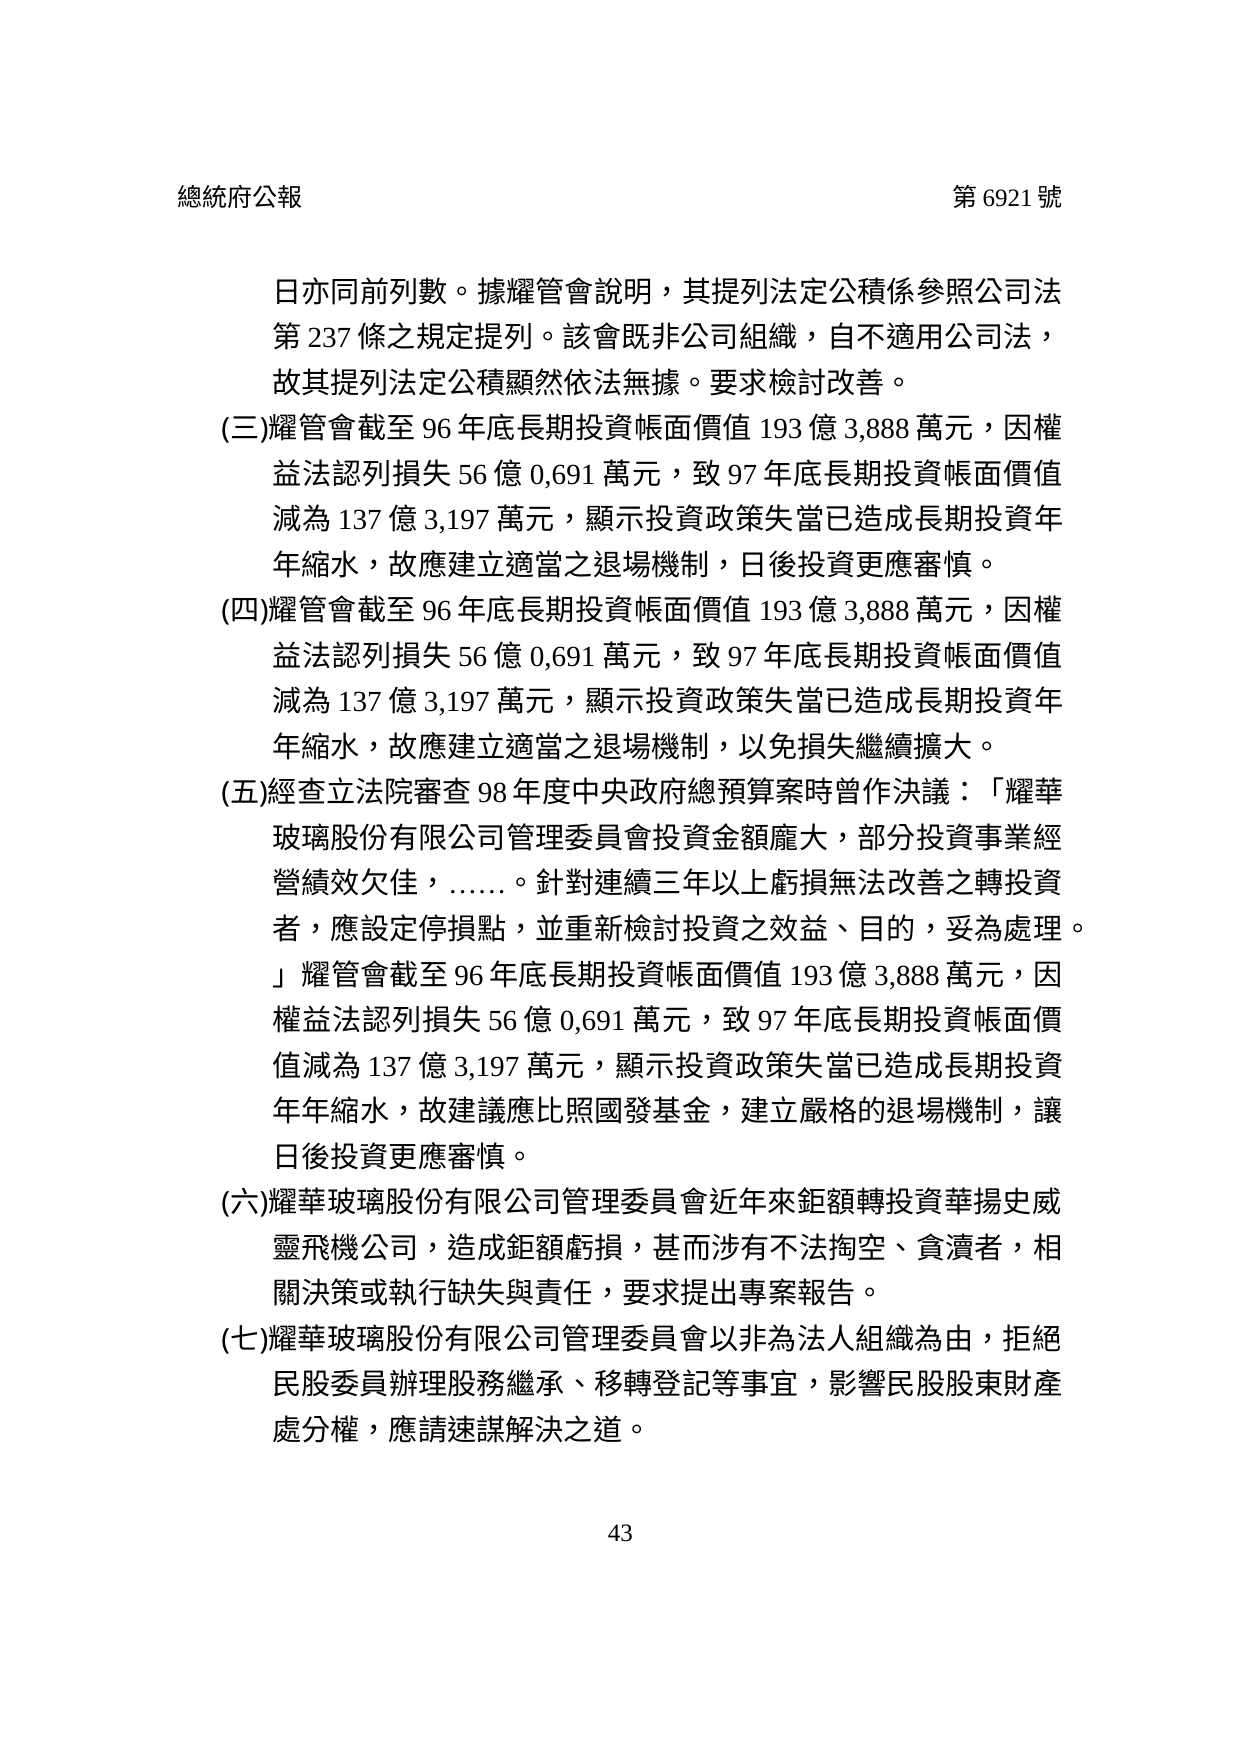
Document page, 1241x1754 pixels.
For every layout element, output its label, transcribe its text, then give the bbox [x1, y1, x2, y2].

text 日亦同前列數。據耀管會說明，其提列法定公積係參照公司法第237條之規定提列。該會既非公司組織，自不適用公司法，故其提列法定公積顯然依法無據。要求檢討改善。 [221, 266, 1063, 402]
text (六)耀華玻璃股份有限公司管理委員會近年來鉅額轉投資華揚史威靈飛機公司，造成鉅額虧損，甚而涉有不法掏空、貪瀆者，相關決策或執行缺失與責任，要求提出專案報告。 [221, 1176, 1063, 1313]
text (七)耀華玻璃股份有限公司管理委員會以非為法人組織為由，拒絕民股委員辦理股務繼承、移轉登記等事宜，影響民股股東財產處分權，應請速謀解決之道。 [221, 1313, 1063, 1449]
text (四)耀管會截至96年底長期投資帳面價值193億3,888萬元，因權益法認列損失56億0,691萬元，致97年底長期投資帳面價值減為137億3,197萬元，顯示投資政策失當已造成長期投資年年縮水，故應建立適當之退場機制，以免損失繼續擴大。 [221, 584, 1063, 767]
text (五)經查立法院審查98年度中央政府總預算案時曾作決議：「耀華玻璃股份有限公司管理委員會投資金額龐大，部分投資事業經營績效欠佳，……。針對連續三年以上虧損無法改善之轉投資者，應設定停損點，並重新檢討投資之效益、目的，妥為處理。」耀管會截至96年底長期投資帳面價值193億3,888萬元，因權益法認列損失56億0,691萬元，致97年底長期投資帳面價值減為137億3,197萬元，顯示投資政策失當已造成長期投資年年縮水，故建議應比照國發基金，建立嚴格的退場機制，讓日後投資更應審慎。 [221, 767, 1063, 1176]
text (三)耀管會截至96年底長期投資帳面價值193億3,888萬元，因權益法認列損失56億0,691萬元，致97年底長期投資帳面價值減為137億3,197萬元，顯示投資政策失當已造成長期投資年年縮水，故應建立適當之退場機制，日後投資更應審慎。 [221, 402, 1063, 584]
